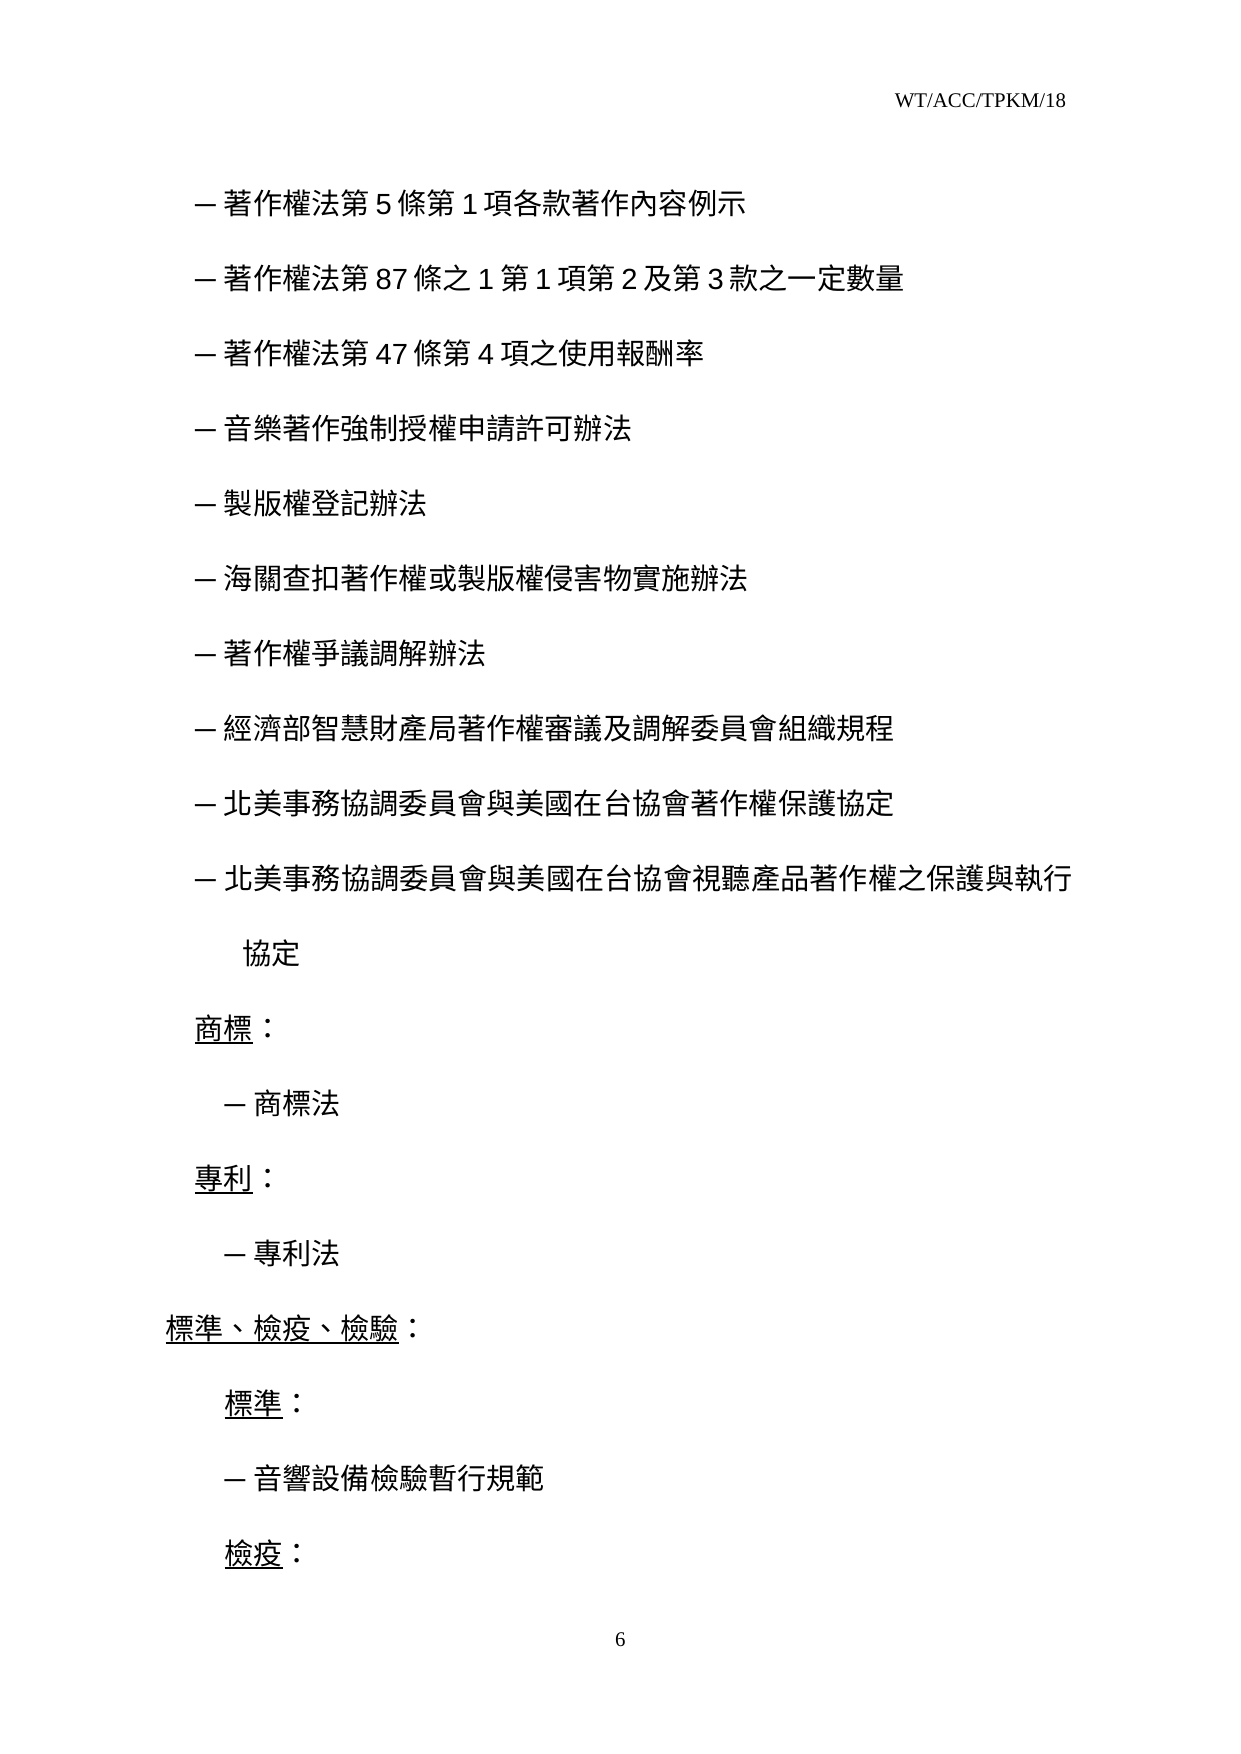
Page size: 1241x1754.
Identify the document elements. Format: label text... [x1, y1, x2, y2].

text ─ 製版權登記辦法 [195, 464, 1075, 539]
text ─ 著作權法第87條之1第1項第2及第3款之一定數量 [195, 239, 1075, 314]
text ─ 商標法 [224, 1064, 1075, 1139]
text 檢疫： [224, 1514, 1075, 1589]
text 商標： [165, 989, 1075, 1064]
text ─ 北美事務協調委員會與美國在台協會著作權保護協定 [195, 764, 1075, 839]
text 專利： [165, 1139, 1075, 1214]
text ─ 專利法 [224, 1214, 1075, 1289]
text 標準： [224, 1364, 1075, 1439]
text ─ 著作權爭議調解辦法 [195, 614, 1075, 689]
text ─ 北美事務協調委員會與美國在台協會視聽產品著作權之保護與執行協定 [195, 839, 1075, 989]
text ─ 音樂著作強制授權申請許可辦法 [195, 389, 1075, 464]
text 標準、檢疫、檢驗： [165, 1289, 1075, 1364]
text ─ 著作權法第47條第4項之使用報酬率 [195, 314, 1075, 389]
text ─ 海關查扣著作權或製版權侵害物實施辦法 [195, 539, 1075, 614]
text ─ 經濟部智慧財產局著作權審議及調解委員會組織規程 [195, 689, 1075, 764]
text ─ 音響設備檢驗暫行規範 [224, 1439, 1075, 1514]
text ─ 著作權法第5條第1項各款著作內容例示 [195, 164, 1075, 239]
